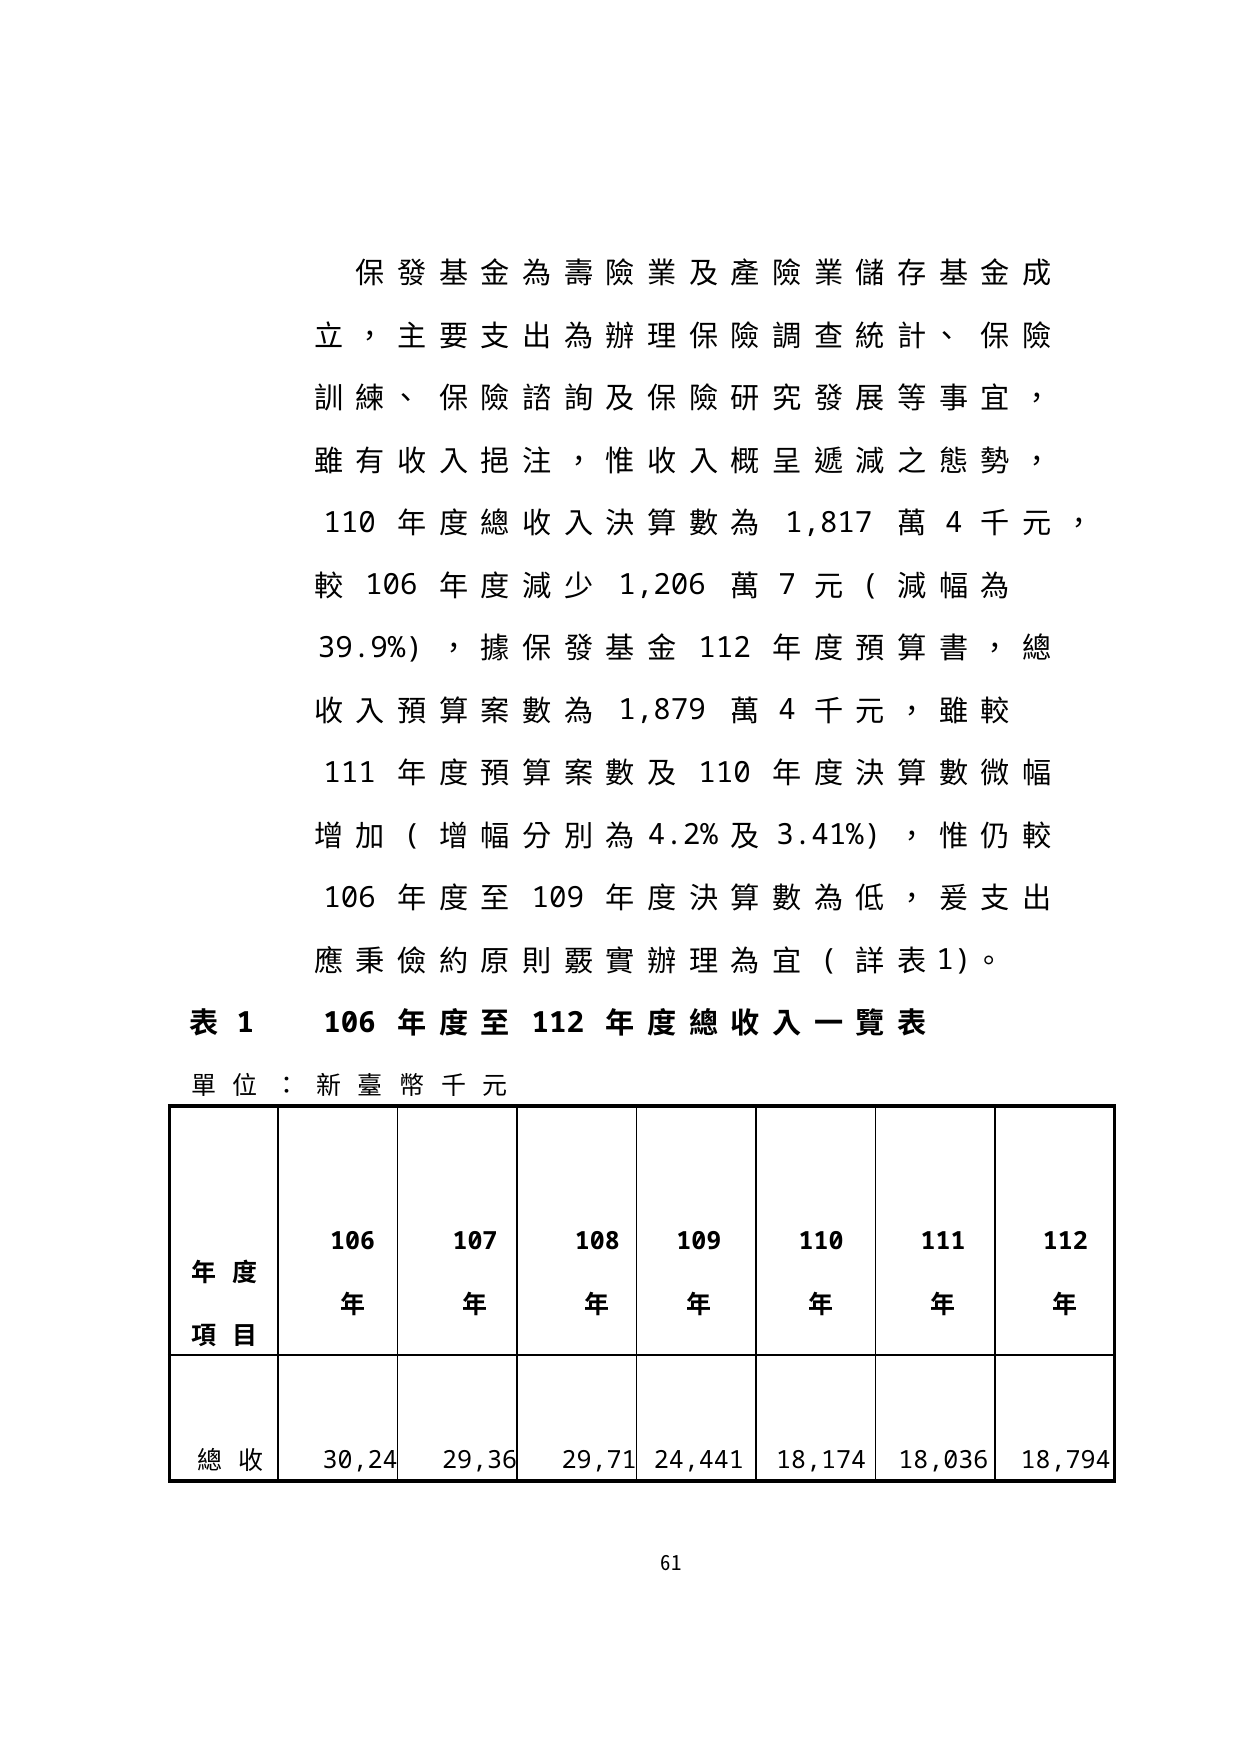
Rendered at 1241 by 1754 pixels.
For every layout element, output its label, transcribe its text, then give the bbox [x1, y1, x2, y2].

table_header 年度 項目 [171, 1108, 277, 1354]
text 保發基金為壽險業及產險業儲存基金成立，主要支出為辦理保險調查統計、保險訓練、保險諮詢及保險研究發展等事宜，雖有收入挹注，惟收入概呈遞減之態勢，110年度總收入決算數為1,817萬4千元，較106年度減少1,206萬7元(減幅為39.9%)，據保發基金112年度預算書，總收入預算案數為1,879萬4千元，雖較111年度預算案數及110年度決算數微幅增加(增幅分別為4.2%及3.41%)，惟仍較106年度至109年度決算數為低，爰支出應秉儉約原則覈實辦理為宜(詳表1)。 [271, 229, 1058, 979]
table_header 110年 [757, 1108, 875, 1354]
table_header 109年 [637, 1108, 755, 1354]
table_header 111年 [876, 1108, 994, 1354]
table_cell 29,71 [518, 1356, 636, 1479]
table_cell 29,36 [398, 1356, 516, 1479]
table_header 108年 [518, 1108, 636, 1354]
table_cell 18,036 [876, 1356, 994, 1479]
text 表1 106年度至112年度總收入一覽表 單位：新臺幣千元 [167, 979, 1117, 1104]
table_header 106年 [279, 1108, 397, 1354]
table_header 112年 [996, 1108, 1113, 1354]
table_header 107年 [398, 1108, 516, 1354]
table_cell 24,441 [637, 1356, 755, 1479]
table_cell 18,174 [757, 1356, 875, 1479]
table_cell 總收 [171, 1356, 277, 1479]
table_cell 18,794 [996, 1356, 1113, 1479]
table_cell 30,24 [279, 1356, 397, 1479]
